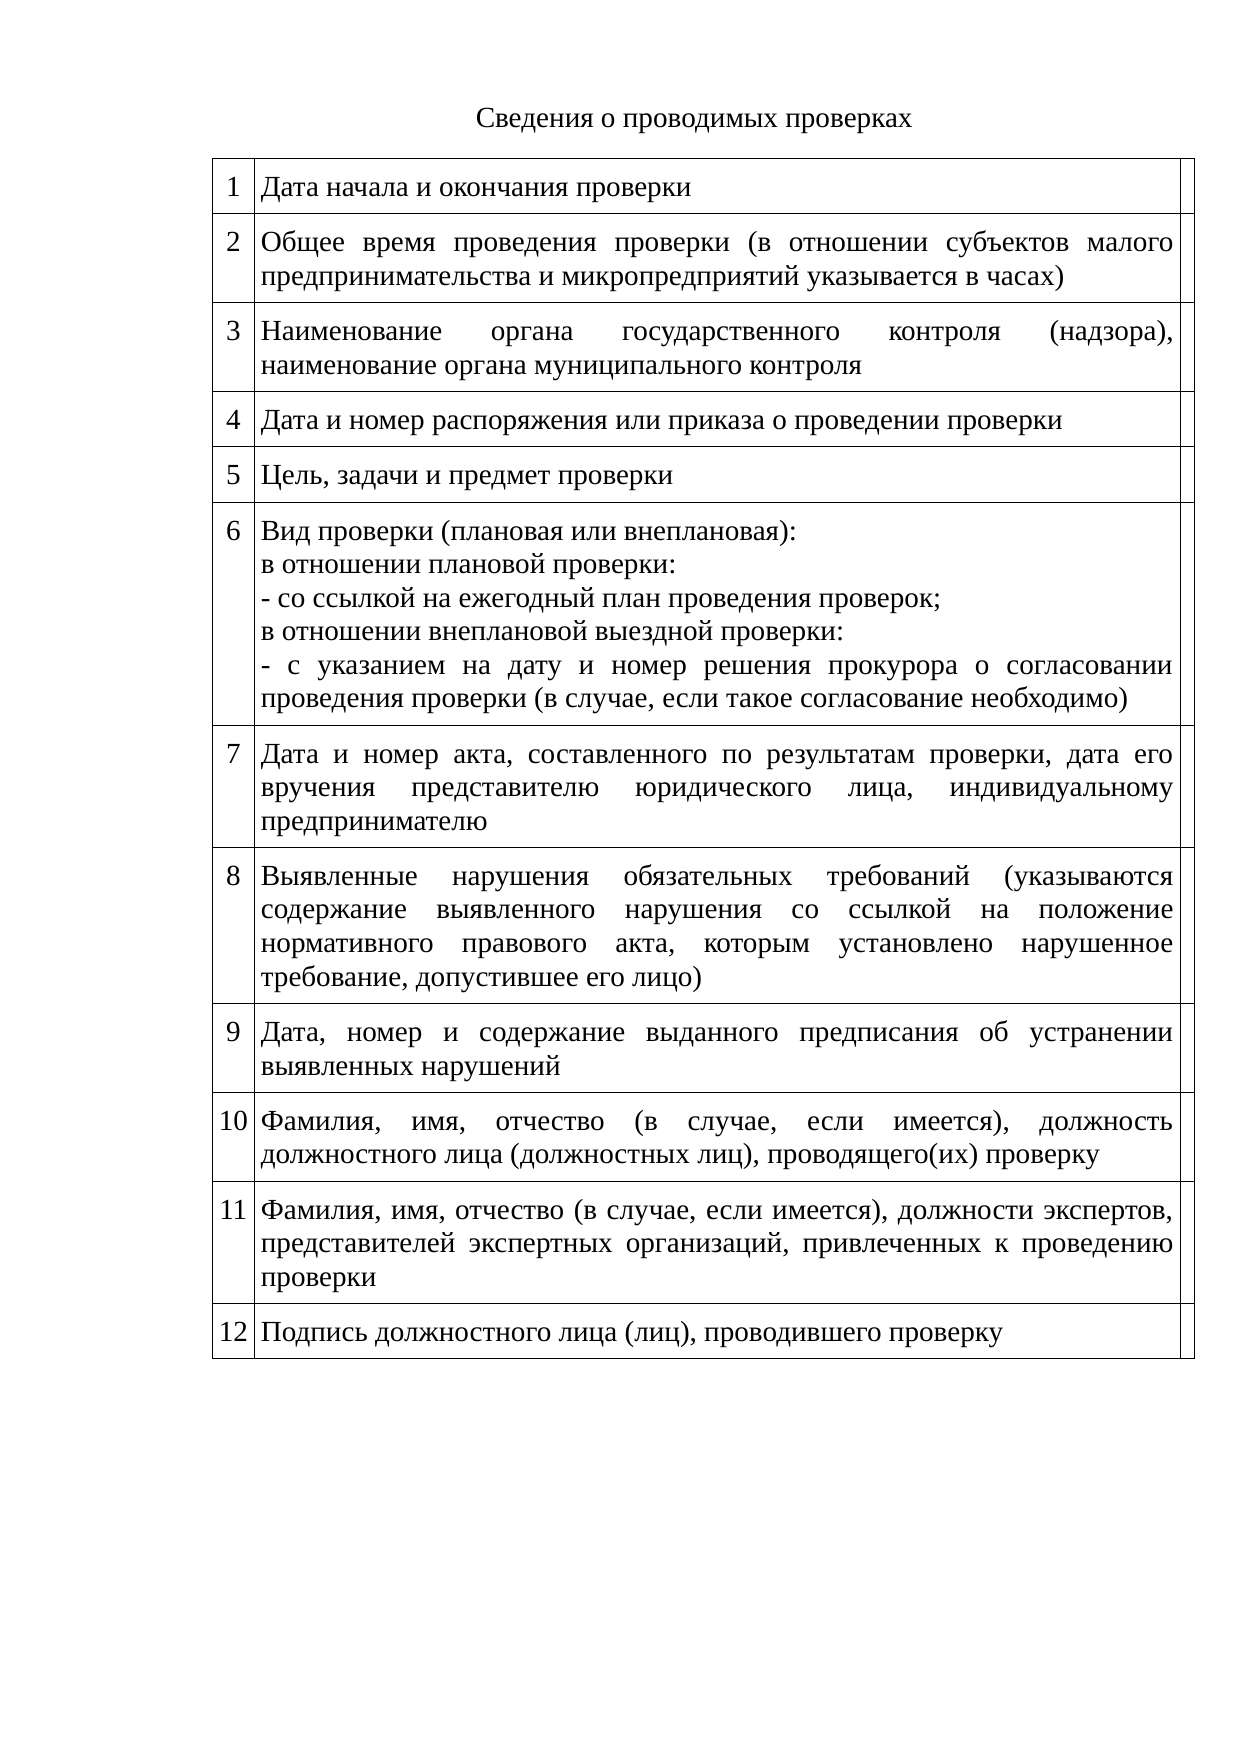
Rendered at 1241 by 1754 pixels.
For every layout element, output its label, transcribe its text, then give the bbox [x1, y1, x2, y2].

table_cell [1181, 392, 1194, 446]
table_cell Фамилия, имя, отчество (в случае, если имеется), должность должностного лица (должностных лиц), проводящего(их) проверку [255, 1093, 1180, 1181]
table_cell 12 [213, 1304, 254, 1358]
table_cell [1181, 726, 1194, 847]
table_cell Подпись должностного лица (лиц), проводившего проверку [255, 1304, 1180, 1358]
table_cell Вид проверки (плановая или внеплановая): в отношении плановой проверки: - со ссылкой на ежегодный план проведения проверок; в отношении внеплановой выездной проверки: - с указанием на дату и номер решения прокурора о согласовании проведения проверки (в случае, если такое согласование необходимо) [255, 503, 1180, 724]
table_cell Выявленные нарушения обязательных требований (указываются содержание выявленного нарушения со ссылкой на положение нормативного правового акта, которым установлено нарушенное требование, допустившее его лицо) [255, 848, 1180, 1003]
table_cell [1181, 1093, 1194, 1181]
table_cell [1181, 1182, 1194, 1303]
table_cell 11 [213, 1182, 254, 1303]
table_cell 4 [213, 392, 254, 446]
table_cell Цель, задачи и предмет проверки [255, 447, 1180, 502]
table_cell 7 [213, 726, 254, 847]
table_cell Наименование органа государственного контроля (надзора), наименование органа муниципального контроля [255, 303, 1180, 391]
text Сведения о проводимых проверках [207, 100, 1181, 134]
table_cell Общее время проведения проверки (в отношении субъектов малого предпринимательства и микропредприятий указывается в часах) [255, 214, 1180, 302]
table_header Дата начала и окончания проверки [255, 159, 1180, 213]
table_header [1181, 159, 1194, 213]
table_cell Фамилия, имя, отчество (в случае, если имеется), должности экспертов, представителей экспертных организаций, привлеченных к проведению проверки [255, 1182, 1180, 1303]
table_cell [1181, 503, 1194, 724]
table_cell [1181, 303, 1194, 391]
table_cell [1181, 848, 1194, 1003]
table_cell 8 [213, 848, 254, 1003]
table_cell 5 [213, 447, 254, 502]
table_cell Дата, номер и содержание выданного предписания об устранении выявленных нарушений [255, 1004, 1180, 1092]
table_cell [1181, 1004, 1194, 1092]
table_cell 2 [213, 214, 254, 302]
table_cell Дата и номер распоряжения или приказа о проведении проверки [255, 392, 1180, 446]
table_cell 9 [213, 1004, 254, 1092]
table_header 1 [213, 159, 254, 213]
table_cell 6 [213, 503, 254, 724]
table_cell 10 [213, 1093, 254, 1181]
table_cell [1181, 1304, 1194, 1358]
table_cell [1181, 447, 1194, 502]
table_cell [1181, 214, 1194, 302]
table_cell Дата и номер акта, составленного по результатам проверки, дата его вручения представителю юридического лица, индивидуальному предпринимателю [255, 726, 1180, 847]
table_cell 3 [213, 303, 254, 391]
